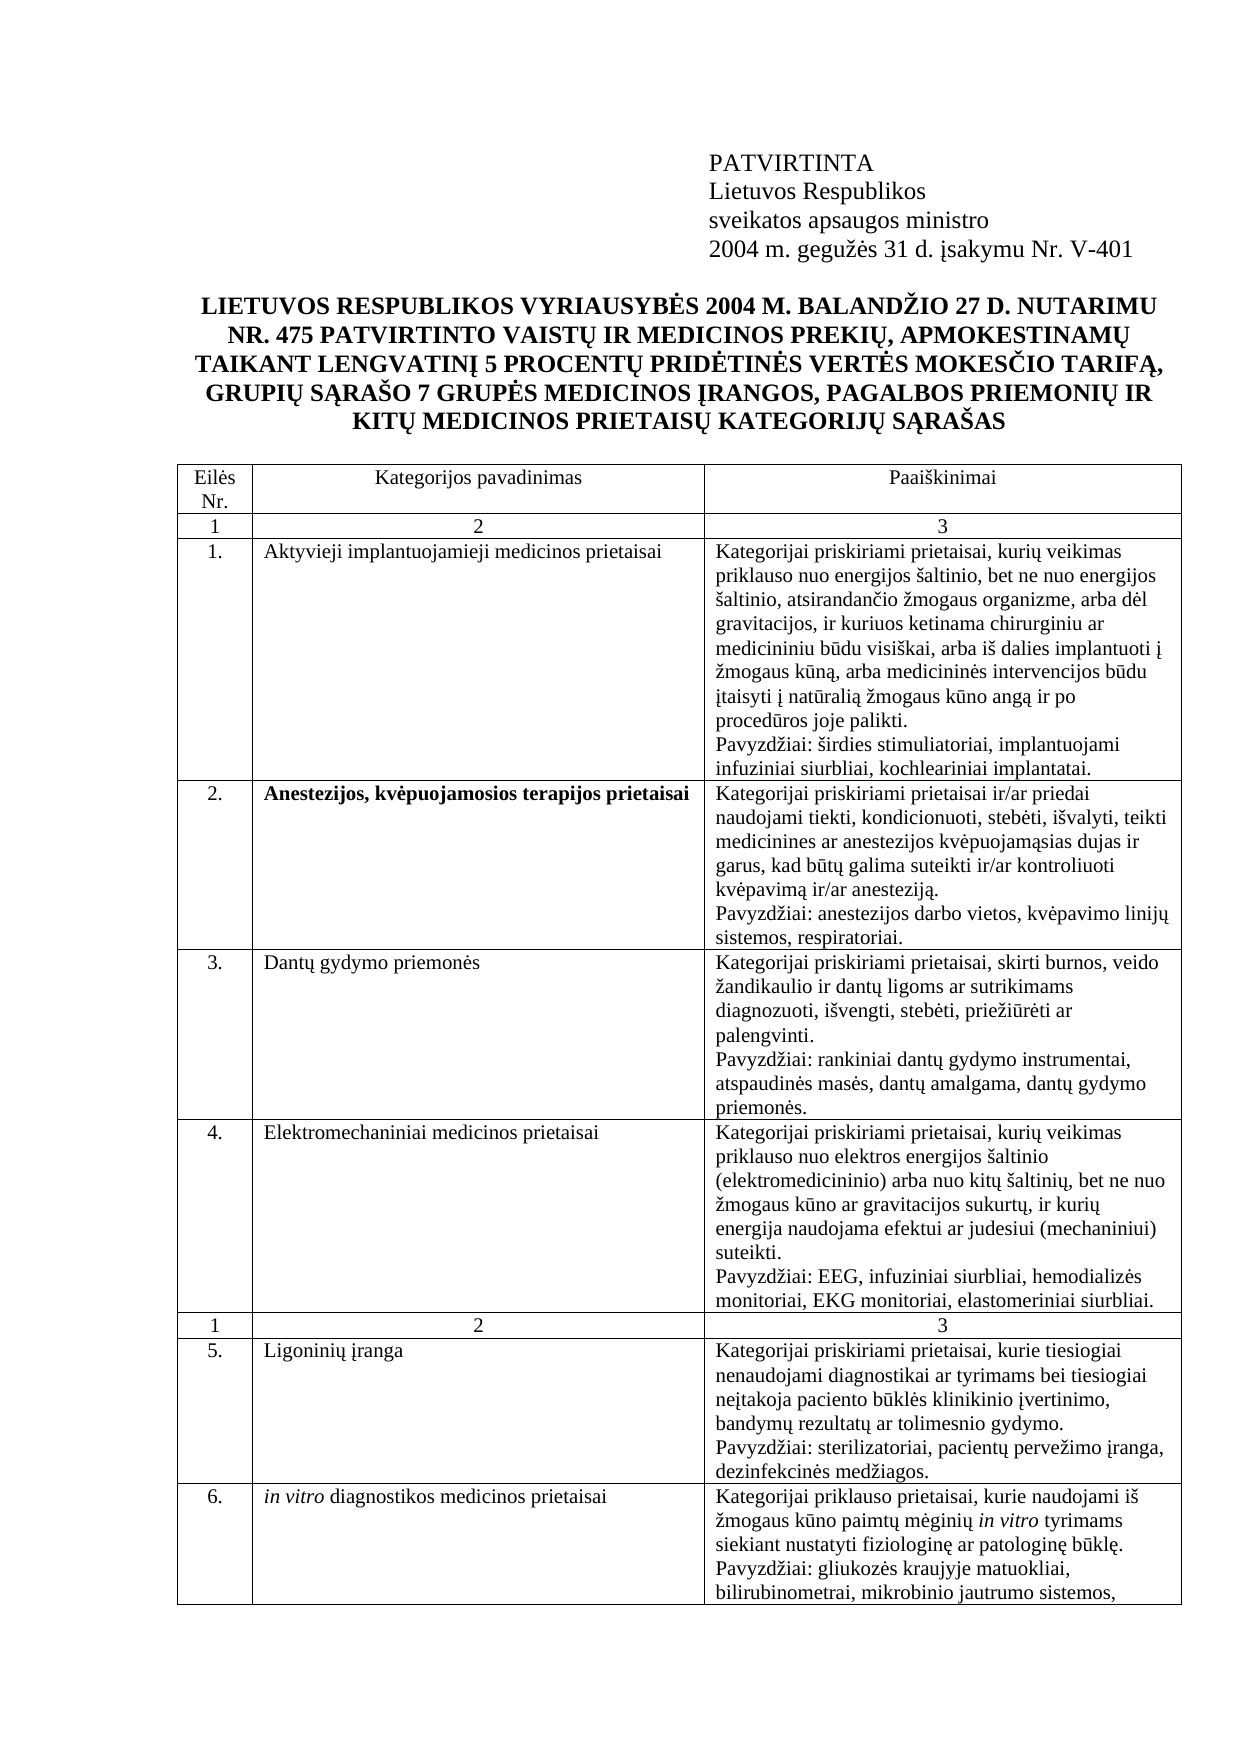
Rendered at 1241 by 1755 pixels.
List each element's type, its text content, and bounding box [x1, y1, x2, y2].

table_cell 1 [178, 514, 252, 538]
table_cell Kategorijai priskiriami prietaisai ir/ar priedai naudojami tiekti, kondicionuoti, stebėti, išvalyti, teikti medicinines ar anestezijos kvėpuojamąsias dujas ir garus, kad būtų galima suteikti ir/ar kontroliuoti kvėpavimą ir/ar anesteziją. Pavyzdžiai: anestezijos darbo vietos, kvėpavimo linijų sistemos, respiratoriai. [705, 781, 1181, 949]
table_cell in vitro diagnostikos medicinos prietaisai [253, 1484, 704, 1604]
table_cell 3. [178, 950, 252, 1119]
table_cell 6. [178, 1484, 252, 1604]
table_cell 3 [705, 1313, 1181, 1337]
table_cell 4. [178, 1120, 252, 1312]
table_cell Elektromechaniniai medicinos prietaisai [253, 1120, 704, 1312]
table_cell Dantų gydymo priemonės [253, 950, 704, 1119]
table_cell Kategorijai priskiriami prietaisai, kurių veikimas priklauso nuo elektros energijos šaltinio (elektromedicininio) arba nuo kitų šaltinių, bet ne nuo žmogaus kūno ar gravitacijos sukurtų, ir kurių energija naudojama efektui ar judesiui (mechaniniui) suteikti. Pavyzdžiai: EEG, infuziniai siurbliai, hemodializės monitoriai, EKG monitoriai, elastomeriniai siurbliai. [705, 1120, 1181, 1312]
table_cell Kategorijai priklauso prietaisai, kurie naudojami iš žmogaus kūno paimtų mėginių in vitro tyrimams siekiant nustatyti fiziologinę ar patologinę būklę. Pavyzdžiai: gliukozės kraujyje matuokliai, bilirubinometrai, mikrobinio jautrumo sistemos, [705, 1484, 1181, 1604]
table_cell 2 [253, 1313, 704, 1337]
table_header Kategorijos pavadinimas [253, 465, 704, 513]
table_cell 1 [178, 1313, 252, 1337]
text Lietuvos Respublikos [177, 176, 1181, 205]
table_cell Kategorijai priskiriami prietaisai, kurių veikimas priklauso nuo energijos šaltinio, bet ne nuo energijos šaltinio, atsirandančio žmogaus organizme, arba dėl gravitacijos, ir kuriuos ketinama chirurginiu ar medicininiu būdu visiškai, arba iš dalies implantuoti į žmogaus kūną, arba medicininės intervencijos būdu įtaisyti į natūralią žmogaus kūno angą ir po procedūros joje palikti. Pavyzdžiai: širdies stimuliatoriai, implantuojami infuziniai siurbliai, kochleariniai implantatai. [705, 539, 1181, 780]
table_cell 1. [178, 539, 252, 780]
table_cell 3 [705, 514, 1181, 538]
table_cell Kategorijai priskiriami prietaisai, skirti burnos, veido žandikaulio ir dantų ligoms ar sutrikimams diagnozuoti, išvengti, stebėti, priežiūrėti ar palengvinti. Pavyzdžiai: rankiniai dantų gydymo instrumentai, atspaudinės masės, dantų amalgama, dantų gydymo priemonės. [705, 950, 1181, 1119]
text PATVIRTINTA [177, 148, 1181, 176]
table_cell Kategorijai priskiriami prietaisai, kurie tiesiogiai nenaudojami diagnostikai ar tyrimams bei tiesiogiai neįtakoja paciento būklės klinikinio įvertinimo, bandymų rezultatų ar tolimesnio gydymo. Pavyzdžiai: sterilizatoriai, pacientų pervežimo įranga, dezinfekcinės medžiagos. [705, 1339, 1181, 1483]
text Lietuvos Respublikos Vyriausybės 2004 m. balandžio 27 d. nutarimu NR. 475 patvirtinto Vaistų ir medicinos prekių, apmokestinamų taikant lengvatinį 5 procentų pridėtinės vertės mokesčio tarifą, grupių sąrašo 7 grupės medicinos įrangos, pagalbos priemonių ir kitų medicinos prietaisų kategorijų sąrašas [177, 291, 1181, 435]
table_header Eilės Nr. [178, 465, 252, 513]
table_cell 5. [178, 1339, 252, 1483]
table_header Paaiškinimai [705, 465, 1181, 513]
table_cell Anestezijos, kvėpuojamosios terapijos prietaisai [253, 781, 704, 949]
text sveikatos apsaugos ministro [177, 205, 1181, 234]
table_cell Ligoninių įranga [253, 1339, 704, 1483]
text 2004 m. gegužės 31 d. įsakymu Nr. V-401 [177, 234, 1181, 263]
table_cell 2 [253, 514, 704, 538]
table_cell Aktyvieji implantuojamieji medicinos prietaisai [253, 539, 704, 780]
table_cell 2. [178, 781, 252, 949]
